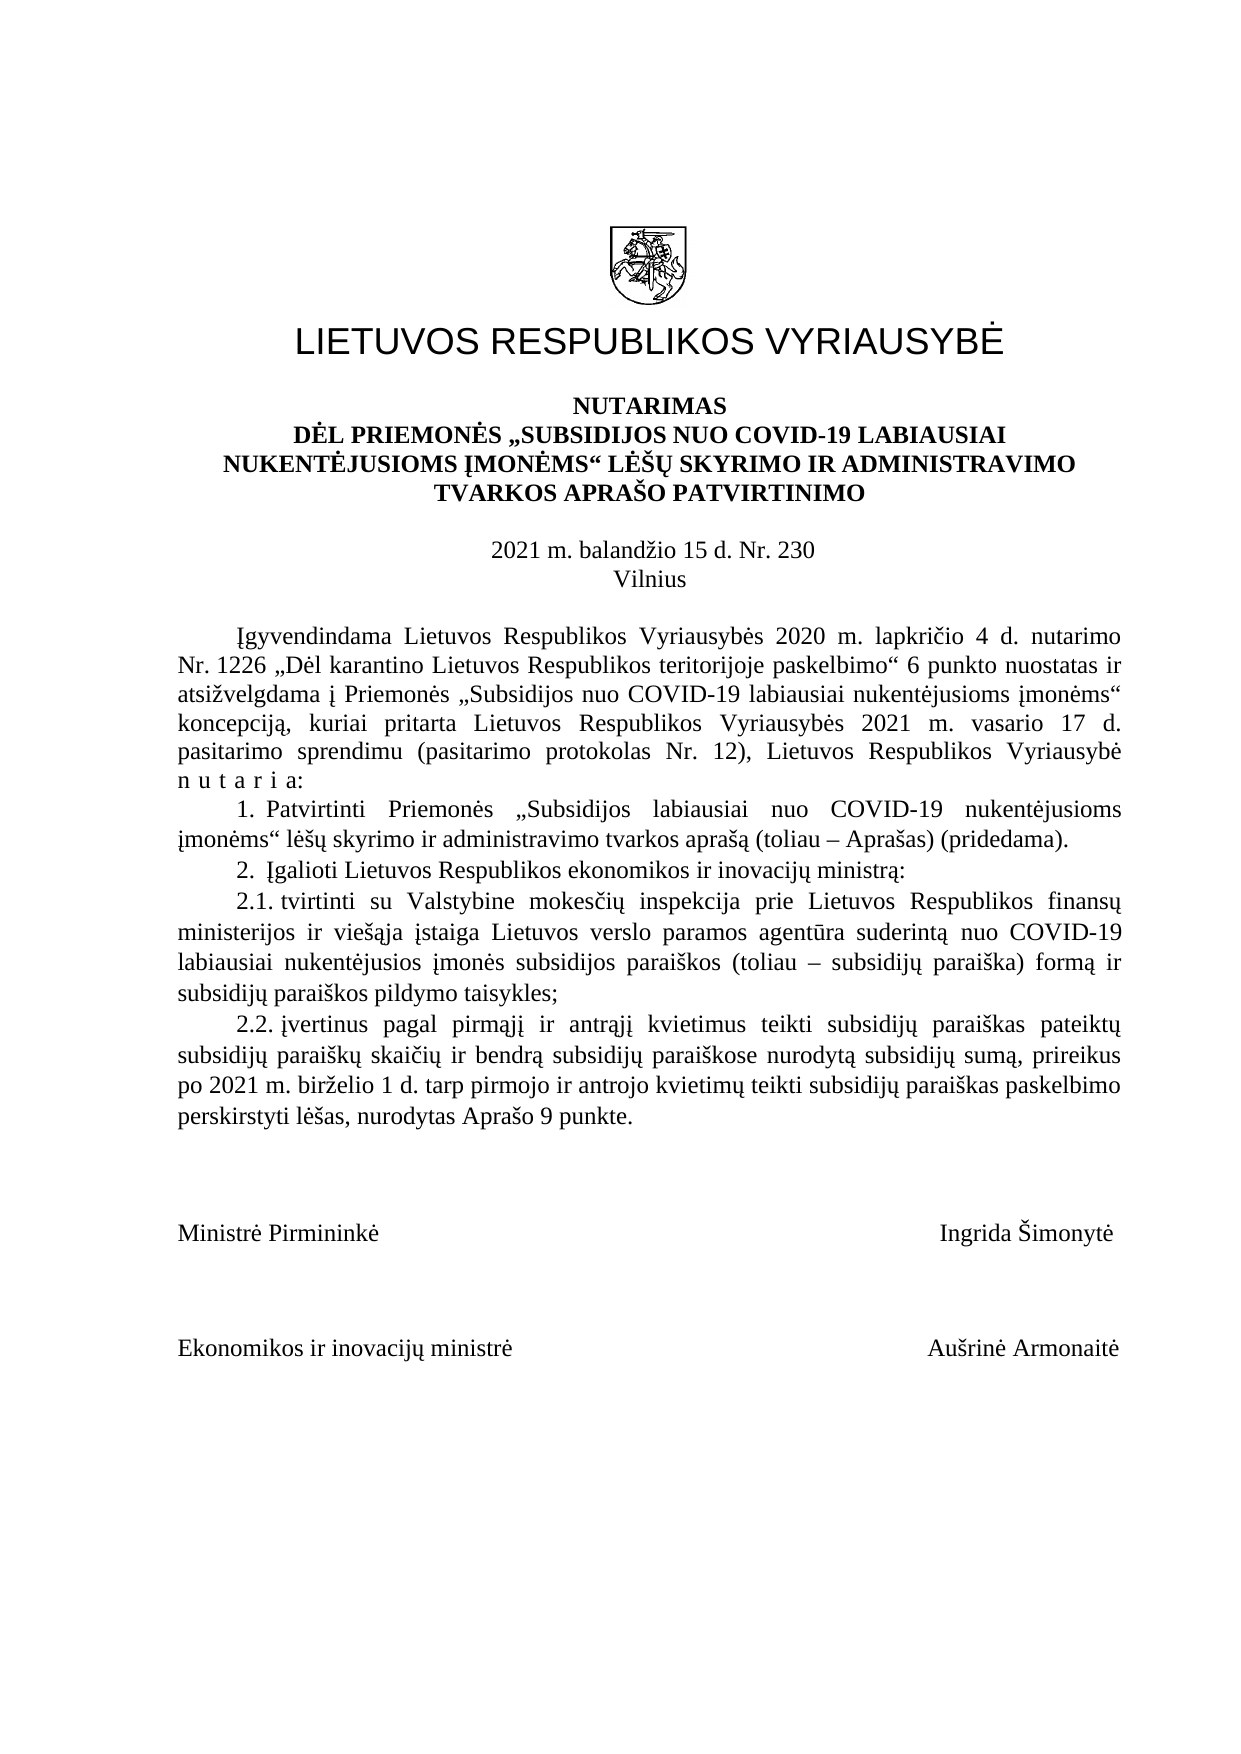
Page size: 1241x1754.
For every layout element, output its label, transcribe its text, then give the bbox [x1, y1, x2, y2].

text Vilnius [177, 564, 1122, 593]
text Ministrė Pirmininkė Ingrida Šimonytė [177, 1218, 1122, 1247]
text DĖL PRIEMONĖS „SUBSIDIJOS NUO COVID-19 LABIAUSIAI NUKENTĖJUSIOMS ĮMONĖMS“ lėšų skyrimo IR ADMINISTRAVIMO TVARKOS APRAŠO patvirtinimo [177, 420, 1122, 506]
text Lietuvos Respublikos Vyriausybė [177, 319, 1122, 363]
text 2021 m. balandžio 15 d. Nr. 230 [177, 535, 1122, 564]
text nutarimas [177, 391, 1122, 420]
text 2.1. tvirtinti su Valstybine mokesčių inspekcija prie Lietuvos Respublikos finansų ministerijos ir viešąja įstaiga Lietuvos verslo paramos agentūra suderintą nuo COVID-19 labiausiai nukentėjusios įmonės subsidijos paraiškos (toliau – subsidijų paraiška) formą ir subsidijų paraiškos pildymo taisykles; [177, 886, 1122, 1007]
text Ekonomikos ir inovacijų ministrė Aušrinė Armonaitė [177, 1333, 1122, 1362]
text 1. Patvirtinti Priemonės „Subsidijos labiausiai nuo COVID-19 nukentėjusioms įmonėms“ lėšų skyrimo ir administravimo tvarkos aprašą (toliau – Aprašas) (pridedama). [177, 794, 1122, 853]
text 2. Įgalioti Lietuvos Respublikos ekonomikos ir inovacijų ministrą: [177, 855, 1122, 884]
text Įgyvendindama Lietuvos Respublikos Vyriausybės 2020 m. lapkričio 4 d. nutarimo Nr. 1226 „Dėl karantino Lietuvos Respublikos teritorijoje paskelbimo“ 6 punkto nuostatas ir atsižvelgdama į Priemonės „Subsidijos nuo COVID-19 labiausiai nukentėjusioms įmonėms“ koncepciją, kuriai pritarta Lietuvos Respublikos Vyriausybės 2021 m. vasario 17 d. pasitarimo sprendimu (pasitarimo protokolas Nr. 12), Lietuvos Respublikos Vyriausybė nutaria: [177, 621, 1122, 794]
text 2.2. įvertinus pagal pirmąjį ir antrąjį kvietimus teikti subsidijų paraiškas pateiktų subsidijų paraiškų skaičių ir bendrą subsidijų paraiškose nurodytą subsidijų sumą, prireikus po 2021 m. birželio 1 d. tarp pirmojo ir antrojo kvietimų teikti subsidijų paraiškas paskelbimo perskirstyti lėšas, nurodytas Aprašo 9 punkte. [177, 1009, 1122, 1130]
